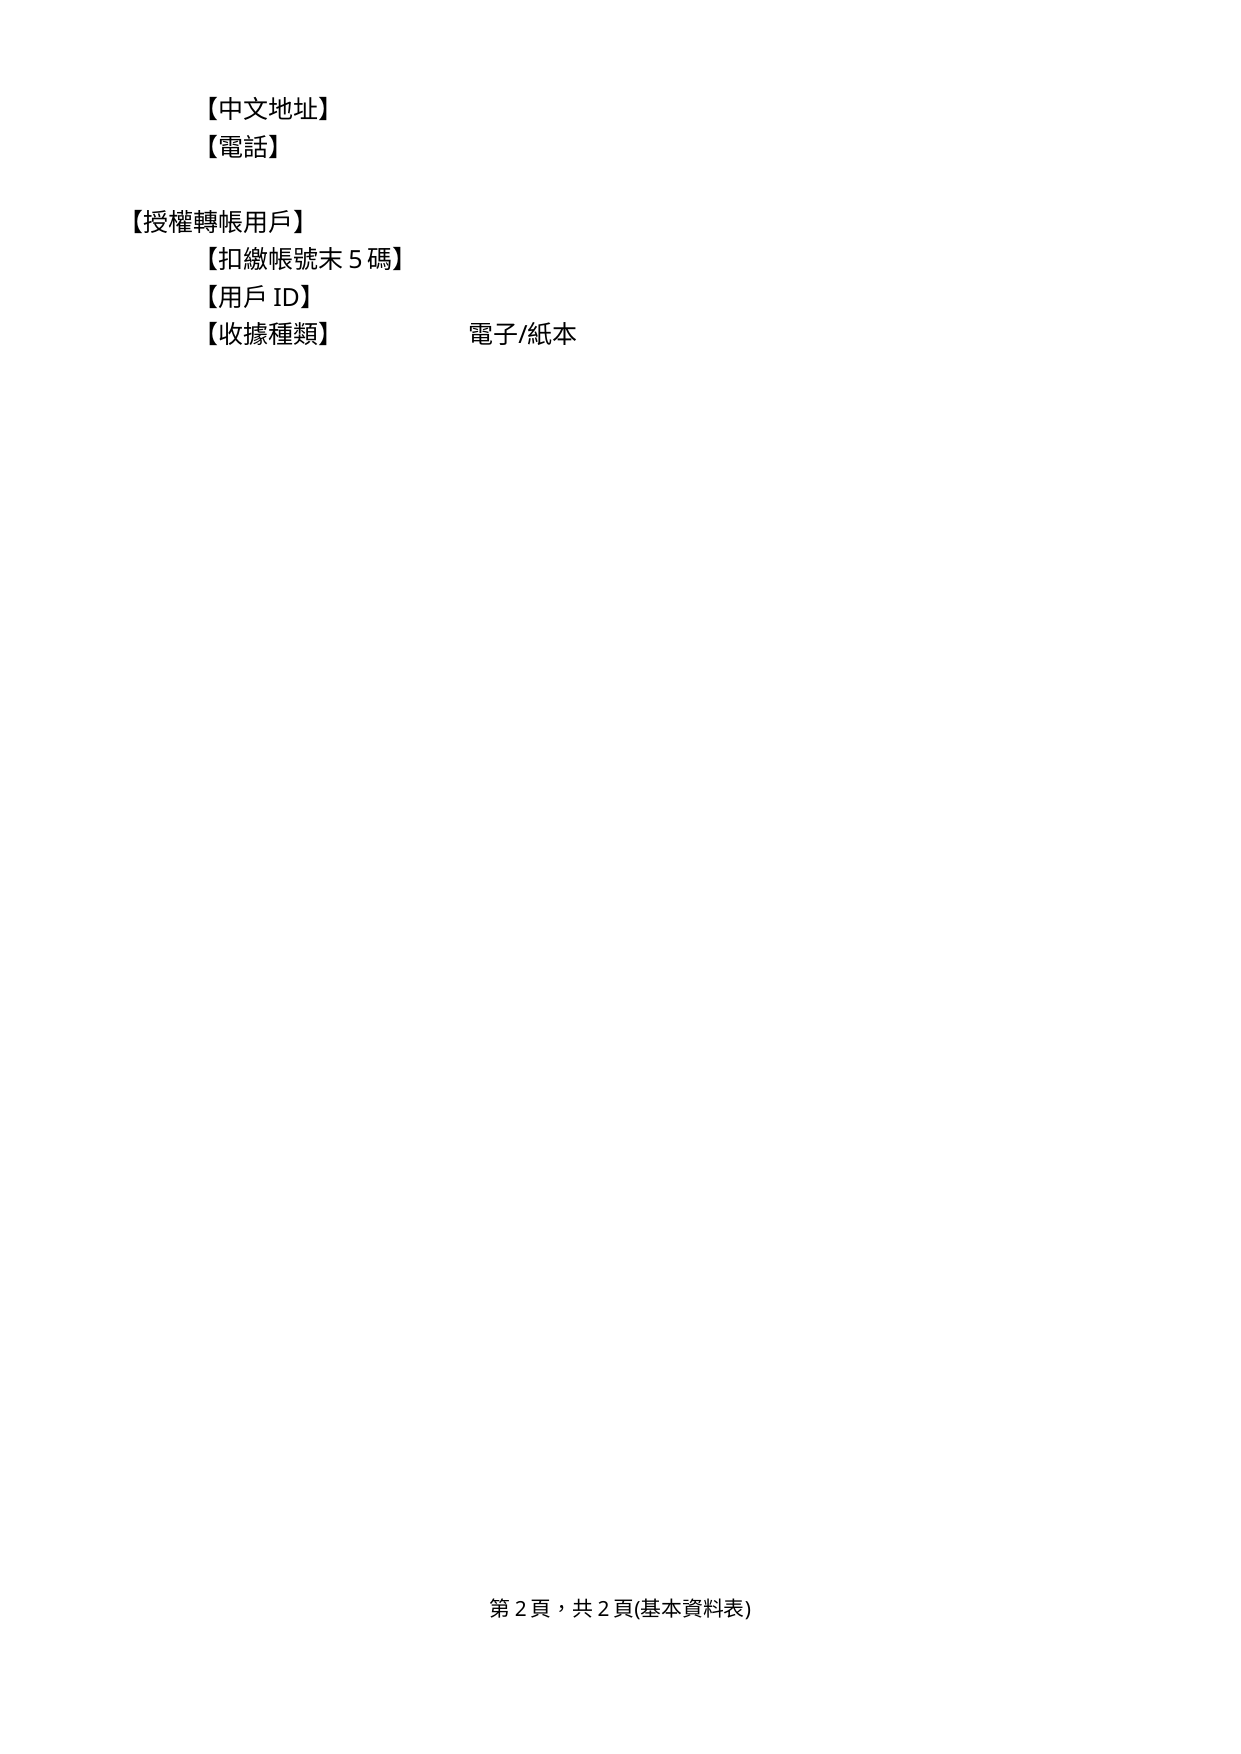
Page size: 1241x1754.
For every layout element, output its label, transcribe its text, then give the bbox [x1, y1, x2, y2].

text 【收據種類】 電子/紙本 [118, 314, 1122, 351]
text 【用戶ID】 [118, 276, 1122, 314]
text 【授權轉帳用戶】 [118, 201, 1122, 239]
text 【中文地址】 [118, 89, 1122, 126]
text 【扣繳帳號末5碼】 [118, 239, 1122, 276]
text 【電話】 [118, 126, 1122, 164]
